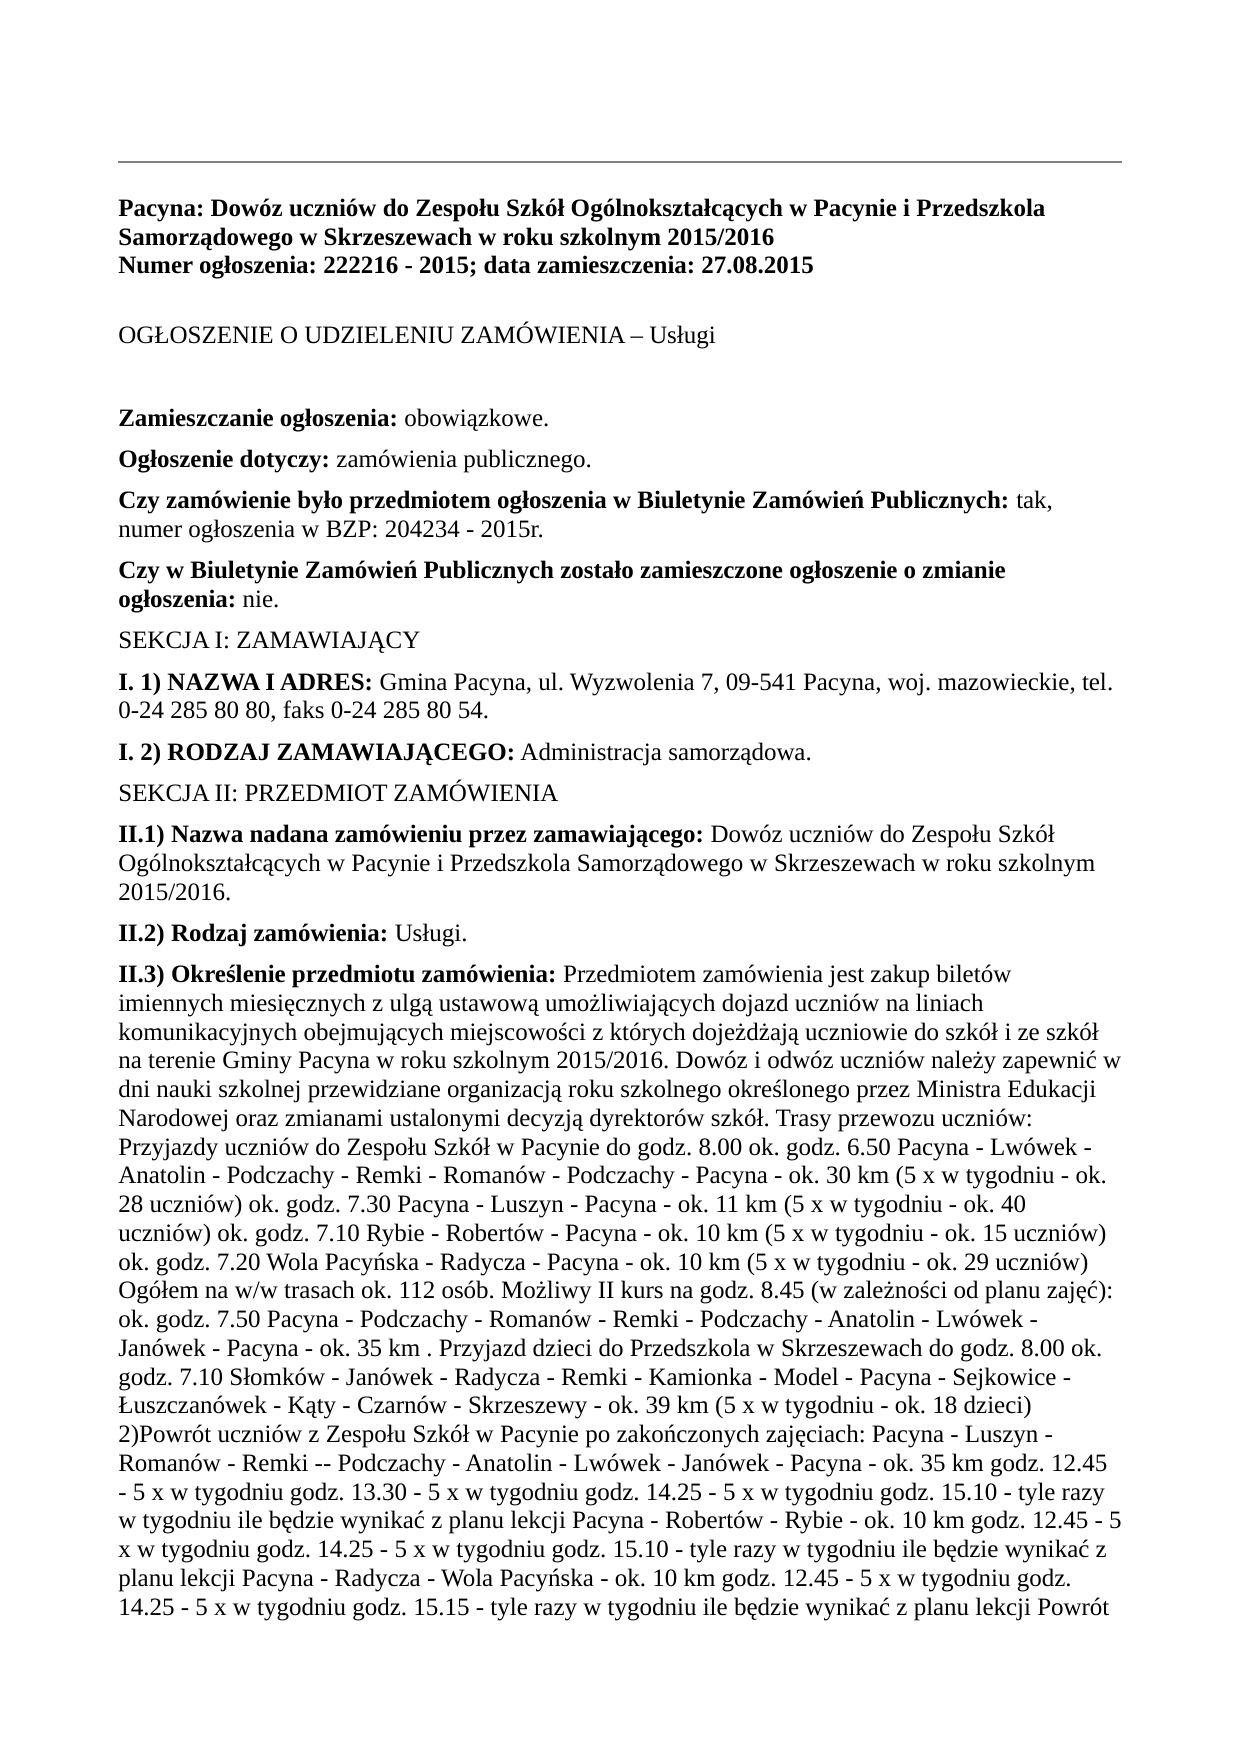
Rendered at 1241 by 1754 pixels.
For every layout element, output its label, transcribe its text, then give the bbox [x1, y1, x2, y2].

text I. 2) RODZAJ ZAMAWIAJĄCEGO: Administracja samorządowa. [118, 737, 1122, 765]
text II.1) Nazwa nadana zamówieniu przez zamawiającego: Dowóz uczniów do Zespołu Szkół Ogólnokształcących w Pacynie i Przedszkola Samorządowego w Skrzeszewach w roku szkolnym 2015/2016. [118, 819, 1122, 905]
text Czy w Biuletynie Zamówień Publicznych zostało zamieszczone ogłoszenie o zmianie ogłoszenia: nie. [118, 555, 1122, 613]
text OGŁOSZENIE O UDZIELENIU ZAMÓWIENIA – Usługi [118, 292, 1122, 349]
text II.2) Rodzaj zamówienia: Usługi. [118, 918, 1122, 947]
text Ogłoszenie dotyczy: zamówienia publicznego. [118, 444, 1122, 473]
text SEKCJA II: PRZEDMIOT ZAMÓWIENIA [118, 778, 1122, 807]
text II.3) Określenie przedmiotu zamówienia: Przedmiotem zamówienia jest zakup biletów imiennych miesięcznych z ulgą ustawową umożliwiających dojazd uczniów na liniach komunikacyjnych obejmujących miejscowości z których dojeżdżają uczniowie do szkół i ze szkół na terenie Gminy Pacyna w roku szkolnym 2015/2016. Dowóz i odwóz uczniów należy zapewnić w dni nauki szkolnej przewidziane organizacją roku szkolnego określonego przez Ministra Edukacji Narodowej oraz zmianami ustalonymi decyzją dyrektorów szkół. Trasy przewozu uczniów: Przyjazdy uczniów do Zespołu Szkół w Pacynie do godz. 8.00 ok. godz. 6.50 Pacyna - Lwówek - Anatolin - Podczachy - Remki - Romanów - Podczachy - Pacyna - ok. 30 km (5 x w tygodniu - ok. 28 uczniów) ok. godz. 7.30 Pacyna - Luszyn - Pacyna - ok. 11 km (5 x w tygodniu - ok. 40 uczniów) ok. godz. 7.10 Rybie - Robertów - Pacyna - ok. 10 km (5 x w tygodniu - ok. 15 uczniów) ok. godz. 7.20 Wola Pacyńska - Radycza - Pacyna - ok. 10 km (5 x w tygodniu - ok. 29 uczniów) Ogółem na w/w trasach ok. 112 osób. Możliwy II kurs na godz. 8.45 (w zależności od planu zajęć): ok. godz. 7.50 Pacyna - Podczachy - Romanów - Remki - Podczachy - Anatolin - Lwówek - Janówek - Pacyna - ok. 35 km . Przyjazd dzieci do Przedszkola w Skrzeszewach do godz. 8.00 ok. godz. 7.10 Słomków - Janówek - Radycza - Remki - Kamionka - Model - Pacyna - Sejkowice - Łuszczanówek - Kąty - Czarnów - Skrzeszewy - ok. 39 km (5 x w tygodniu - ok. 18 dzieci) 2)Powrót uczniów z Zespołu Szkół w Pacynie po zakończonych zajęciach: Pacyna - Luszyn - Romanów - Remki -- Podczachy - Anatolin - Lwówek - Janówek - Pacyna - ok. 35 km godz. 12.45 - 5 x w tygodniu godz. 13.30 - 5 x w tygodniu godz. 14.25 - 5 x w tygodniu godz. 15.10 - tyle razy w tygodniu ile będzie wynikać z planu lekcji Pacyna - Robertów - Rybie - ok. 10 km godz. 12.45 - 5 x w tygodniu godz. 14.25 - 5 x w tygodniu godz. 15.10 - tyle razy w tygodniu ile będzie wynikać z planu lekcji Pacyna - Radycza - Wola Pacyńska - ok. 10 km godz. 12.45 - 5 x w tygodniu godz. 14.25 - 5 x w tygodniu godz. 15.15 - tyle razy w tygodniu ile będzie wynikać z planu lekcji Powrót [118, 959, 1122, 1620]
text SEKCJA I: ZAMAWIAJĄCY [118, 625, 1122, 654]
text Pacyna: Dowóz uczniów do Zespołu Szkół Ogólnokształcących w Pacynie i Przedszkola Samorządowego w Skrzeszewach w roku szkolnym 2015/2016 Numer ogłoszenia: 222216 - 2015; data zamieszczenia: 27.08.2015 [118, 193, 1122, 279]
text Zamieszczanie ogłoszenia: obowiązkowe. [118, 403, 1122, 432]
text Czy zamówienie było przedmiotem ogłoszenia w Biuletynie Zamówień Publicznych: tak, numer ogłoszenia w BZP: 204234 - 2015r. [118, 485, 1122, 543]
text I. 1) NAZWA I ADRES: Gmina Pacyna, ul. Wyzwolenia 7, 09-541 Pacyna, woj. mazowieckie, tel. 0-24 285 80 80, faks 0-24 285 80 54. [118, 667, 1122, 724]
